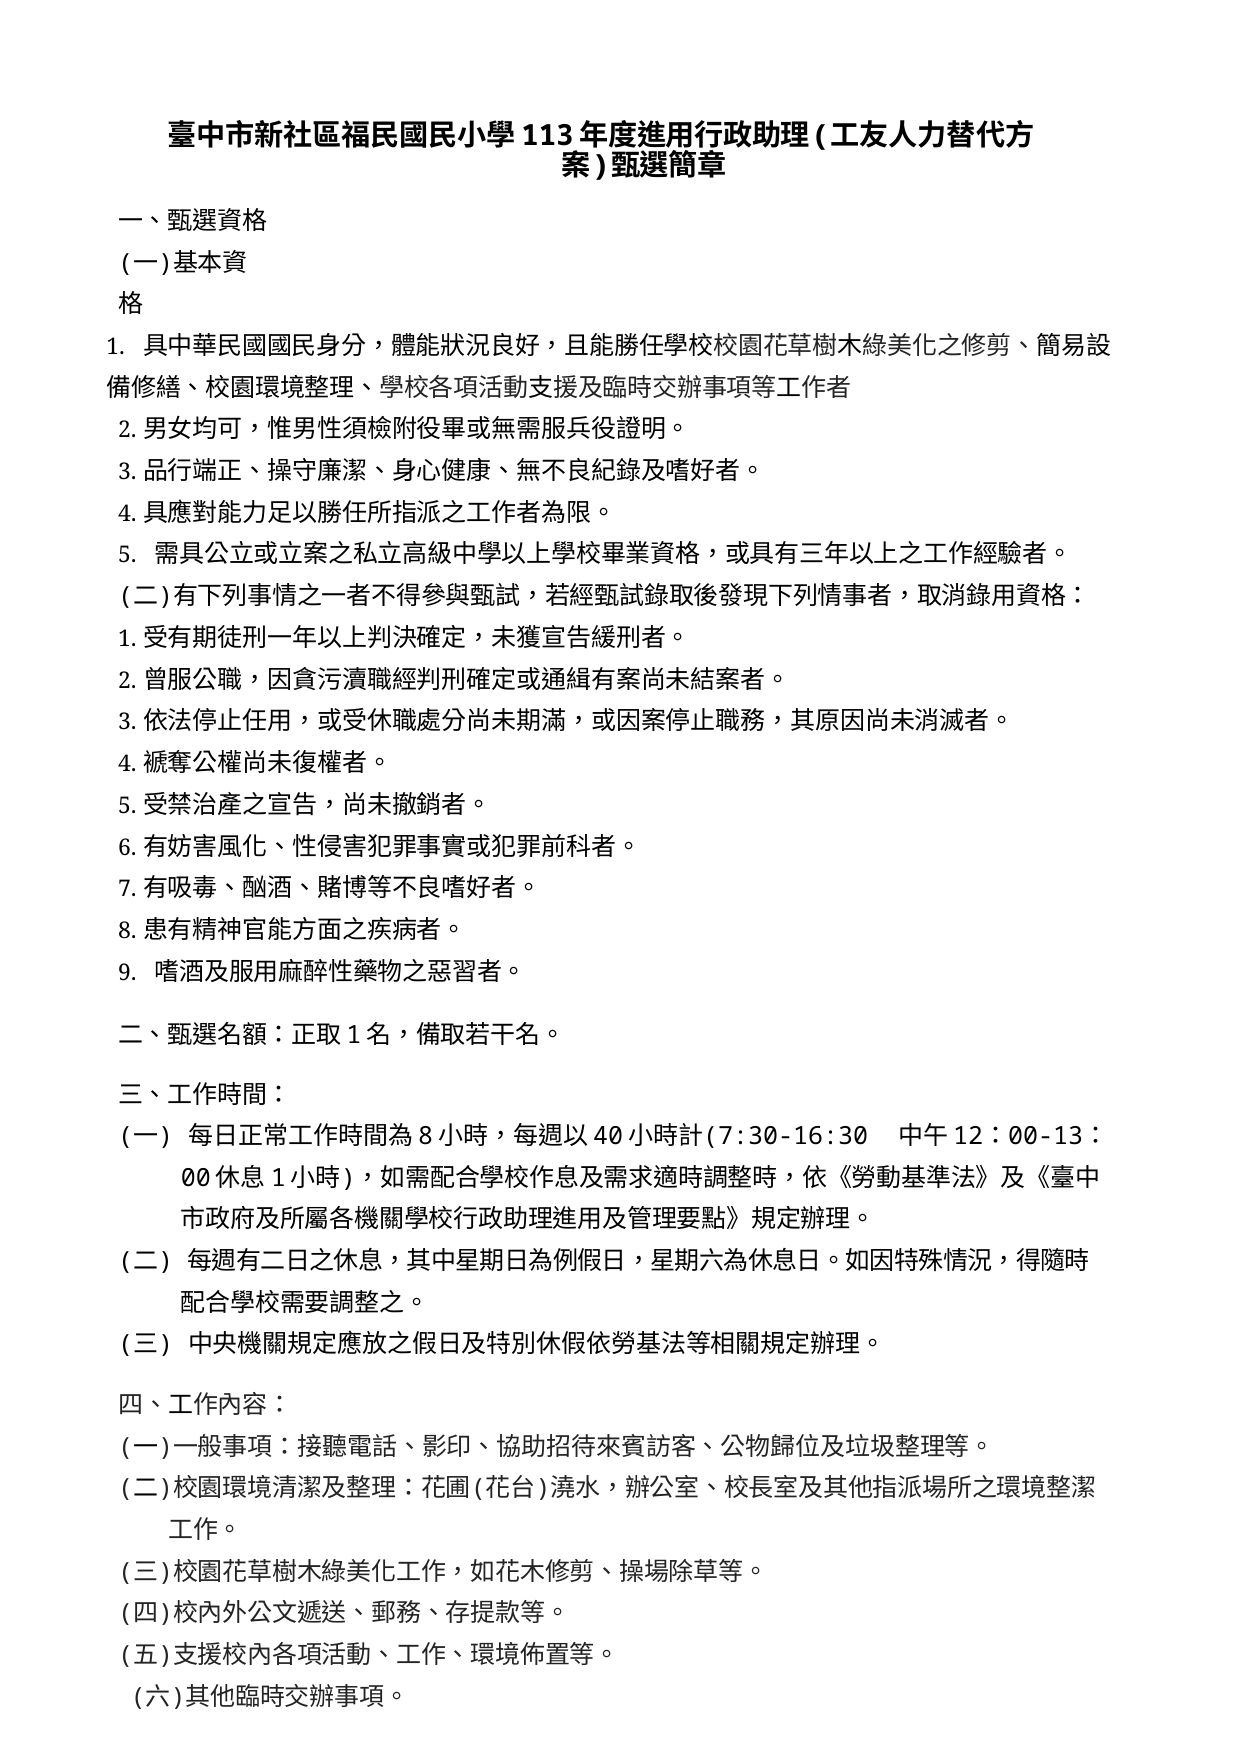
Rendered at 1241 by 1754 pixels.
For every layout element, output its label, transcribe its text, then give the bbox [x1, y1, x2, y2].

list 受禁治產之宣告，尚未撤銷者。 [118, 784, 1134, 821]
text (一) 每日正常工作時間為8小時，每週以40小時計(7:30-16:30 中午12：00-13：00休息1小時)，如需配合學校作息及需求適時調整時，依《勞動基準法》及《臺中市政府及所屬各機關學校行政助理進用及管理要點》規定辦理。 [118, 1115, 1118, 1235]
text 臺中市新社區福民國民小學113年度進用行政助理(工友人力替代方案)甄選簡章 [167, 119, 1073, 184]
text (一)一般事項：接聽電話、影印、協助招待來賓訪客、公物歸位及垃圾整理等。 [118, 1426, 1134, 1462]
list 具應對能力足以勝任所指派之工作者為限。 [118, 492, 1134, 528]
text 三、工作時間： [118, 1078, 1134, 1110]
list 男女均可，惟男性須檢附役畢或無需服兵役證明。 [118, 409, 1134, 445]
list 有妨害風化、性侵害犯罪事實或犯罪前科者。 [118, 826, 1134, 862]
list 患有精神官能方面之疾病者。 [118, 909, 1134, 946]
text (三)校園花草樹木綠美化工作，如花木修剪、操場除草等。 (四)校內外公文遞送、郵務、存提款等。 [118, 1551, 768, 1629]
list 曾服公職，因貪污瀆職經判刑確定或通緝有案尚未結案者。 [118, 659, 1134, 695]
list 嗜酒及服用麻醉性藥物之惡習者。 二、甄選名額：正取1名，備取若干名。 [118, 951, 556, 1051]
list 受有期徒刑一年以上判決確定，未獲宣告緩刑者。 [118, 617, 1134, 654]
text (五)支援校內各項活動、工作、環境佈置等。 (六)其他臨時交辦事項。 [118, 1634, 618, 1712]
list 具中華民國國民身分，體能狀況良好，且能勝任學校校園花草樹木綠美化之修剪、簡易設備修繕、校園環境整理、學校各項活動支援及臨時交辦事項等工作者 [106, 325, 1118, 403]
list 褫奪公權尚未復權者。 [118, 743, 1134, 779]
list 有吸毒、酗酒、賭博等不良嗜好者。 [118, 868, 1134, 904]
text (三) 中央機關規定應放之假日及特別休假依勞基法等相關規定辦理。 [118, 1324, 1134, 1360]
list 需具公立或立案之私立高級中學以上學校畢業資格，或具有三年以上之工作經驗者。 (二)有下列事情之一者不得參與甄試，若經甄試錄取後發現下列情事者，取消錄用資格： [118, 534, 1093, 612]
list 依法停止任用，或受休職處分尚未期滿，或因案停止職務，其原因尚未消滅者。 [118, 701, 1134, 737]
text 四、工作內容： [118, 1384, 1134, 1420]
text (二)校園環境清潔及整理：花圃(花台)澆水，辦公室、校長室及其他指派場所之環境整潔工作。 [118, 1468, 1118, 1546]
list 品行端正、操守廉潔、身心健康、無不良紀錄及嗜好者。 [118, 451, 1134, 487]
text (二) 每週有二日之休息，其中星期日為例假日，星期六為休息日。如因特殊情況，得隨時配合學校需要調整之。 [118, 1240, 1106, 1318]
text 一、甄選資格 (一)基本資格 [118, 200, 268, 320]
